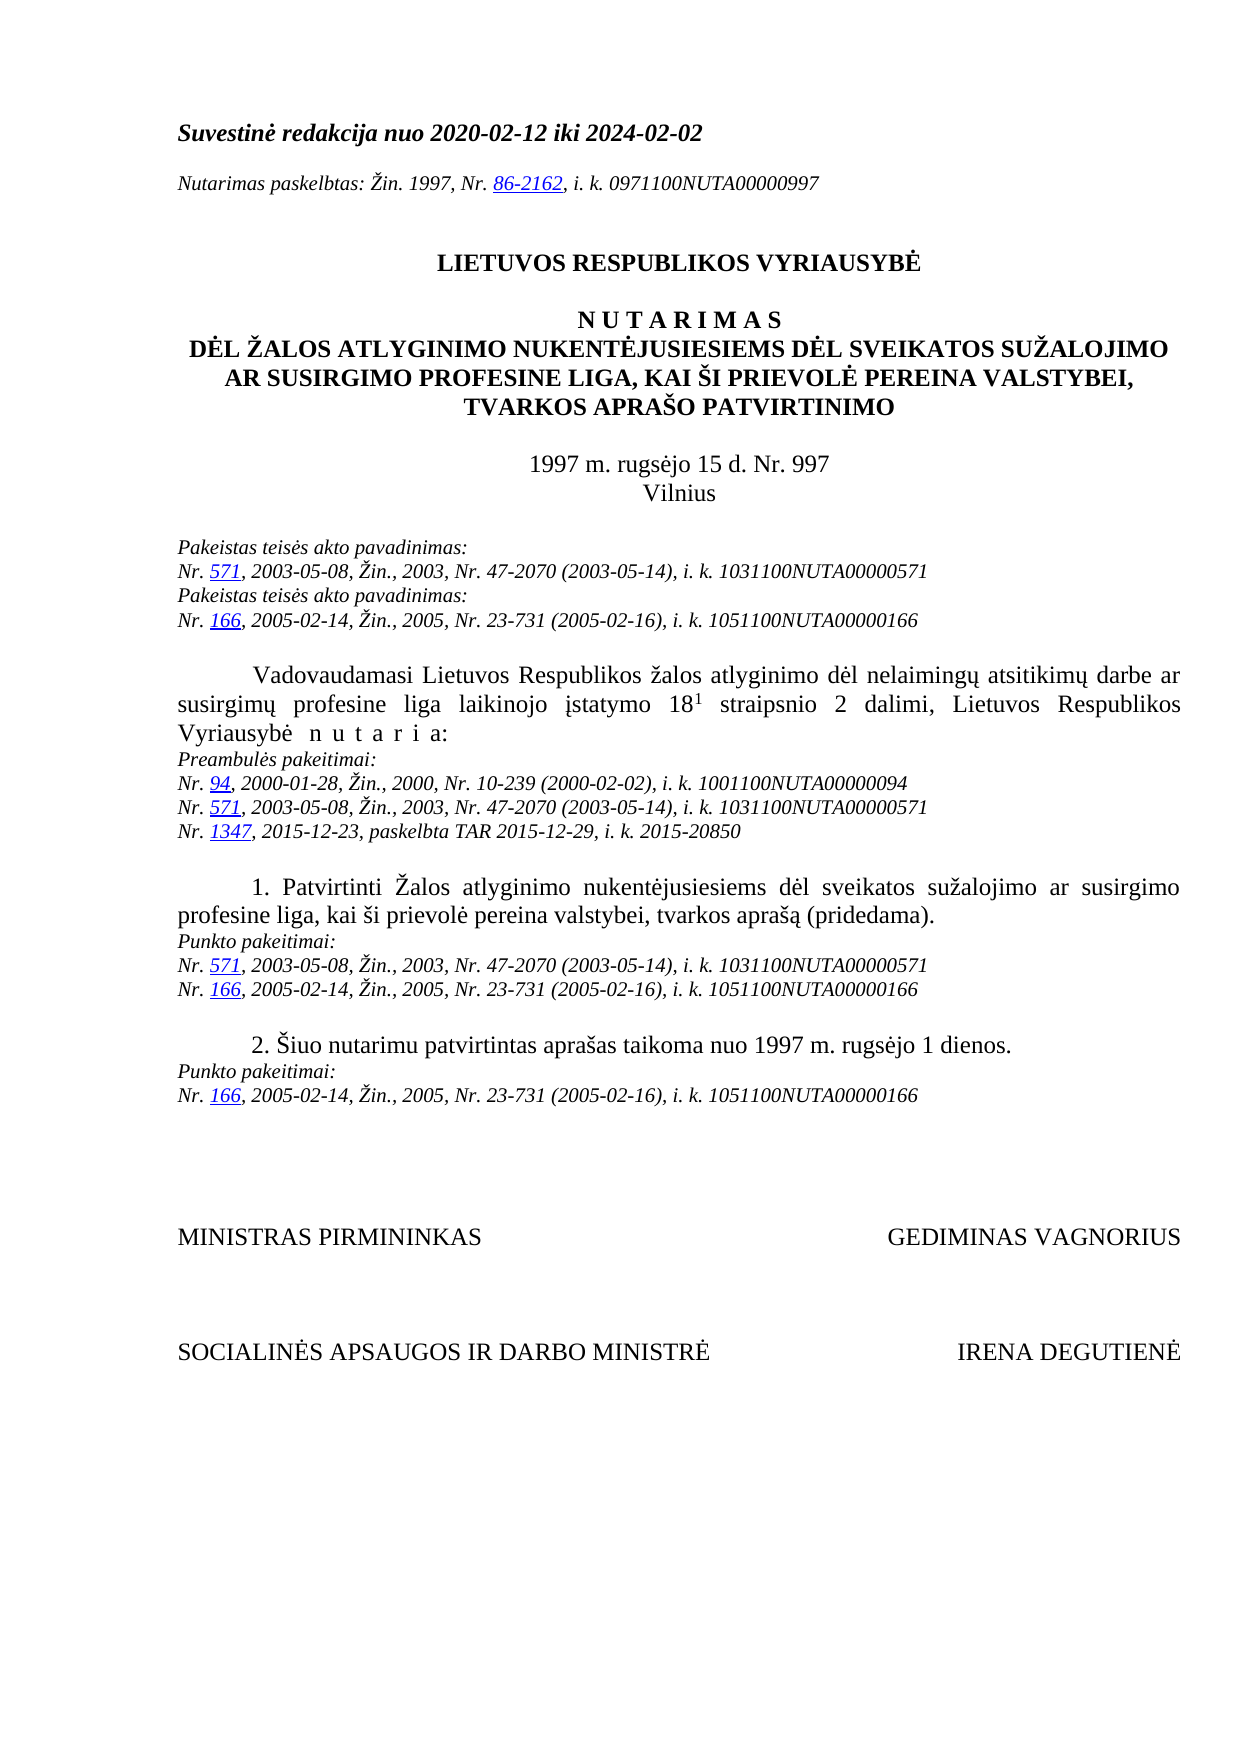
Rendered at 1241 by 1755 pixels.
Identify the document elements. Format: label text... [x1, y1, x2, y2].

text Nr. 571, 2003-05-08, Žin., 2003, Nr. 47-2070 (2003-05-14), i. k. 1031100NUTA00000571 [177, 953, 1181, 977]
text Nr. 571, 2003-05-08, Žin., 2003, Nr. 47-2070 (2003-05-14), i. k. 1031100NUTA00000571 [177, 559, 1181, 583]
text Nr. 166, 2005-02-14, Žin., 2005, Nr. 23-731 (2005-02-16), i. k. 1051100NUTA00000166 [177, 977, 1181, 1001]
text Punkto pakeitimai: [177, 929, 1181, 953]
text Vadovaudamasi Lietuvos Respublikos žalos atlyginimo dėl nelaimingų atsitikimų darbe ar susirgimų profesine liga laikinojo įstatymo 181 straipsnio 2 dalimi, Lietuvos Respublikos Vyriausybė nutaria: [177, 660, 1181, 747]
text Nr. 571, 2003-05-08, Žin., 2003, Nr. 47-2070 (2003-05-14), i. k. 1031100NUTA00000571 [177, 795, 1181, 819]
text DĖL ŽALOS ATLYGINIMO NUKENTĖJUSIESIEMS DĖL SVEIKATOS SUŽALOJIMO AR SUSIRGIMO PROFESINE LIGA, KAI ŠI PRIEVOLĖ PEREINA VALSTYBEI, TVARKOS APRAŠO PATVIRTINIMO [177, 334, 1181, 420]
text Nutarimas paskelbtas: Žin. 1997, Nr. 86-2162, i. k. 0971100NUTA00000997 [177, 171, 1181, 195]
text Nr. 166, 2005-02-14, Žin., 2005, Nr. 23-731 (2005-02-16), i. k. 1051100NUTA00000166 [177, 607, 1181, 632]
text Pakeistas teisės akto pavadinimas: [177, 535, 1181, 559]
text MINISTRAS PIRMININKAS GEDIMINAS VAGNORIUS [177, 1222, 1181, 1251]
text N U T A R I M A S [177, 305, 1181, 334]
text Suvestinė redakcija nuo 2020-02-12 iki 2024-02-02 [177, 118, 1181, 147]
text Punkto pakeitimai: [177, 1059, 1181, 1083]
text LIETUVOS RESPUBLIKOS VYRIAUSYBĖ [177, 248, 1181, 277]
text SOCIALINĖS APSAUGOS IR DARBO MINISTRĖ IRENA DEGUTIENĖ [177, 1337, 1181, 1366]
text Vilnius [177, 478, 1181, 507]
text 2. Šiuo nutarimu patvirtintas aprašas taikoma nuo 1997 m. rugsėjo 1 dienos. [177, 1030, 1181, 1059]
text Preambulės pakeitimai: [177, 747, 1181, 771]
text 1997 m. rugsėjo 15 d. Nr. 997 [177, 449, 1181, 478]
text Nr. 1347, 2015-12-23, paskelbta TAR 2015-12-29, i. k. 2015-20850 [177, 819, 1181, 843]
text Nr. 94, 2000-01-28, Žin., 2000, Nr. 10-239 (2000-02-02), i. k. 1001100NUTA00000094 [177, 771, 1181, 795]
text 1. Patvirtinti Žalos atlyginimo nukentėjusiesiems dėl sveikatos sužalojimo ar susirgimo profesine liga, kai ši prievolė pereina valstybei, tvarkos aprašą (pridedama). [177, 872, 1181, 929]
text Pakeistas teisės akto pavadinimas: [177, 583, 1181, 607]
text Nr. 166, 2005-02-14, Žin., 2005, Nr. 23-731 (2005-02-16), i. k. 1051100NUTA00000166 [177, 1083, 1181, 1107]
